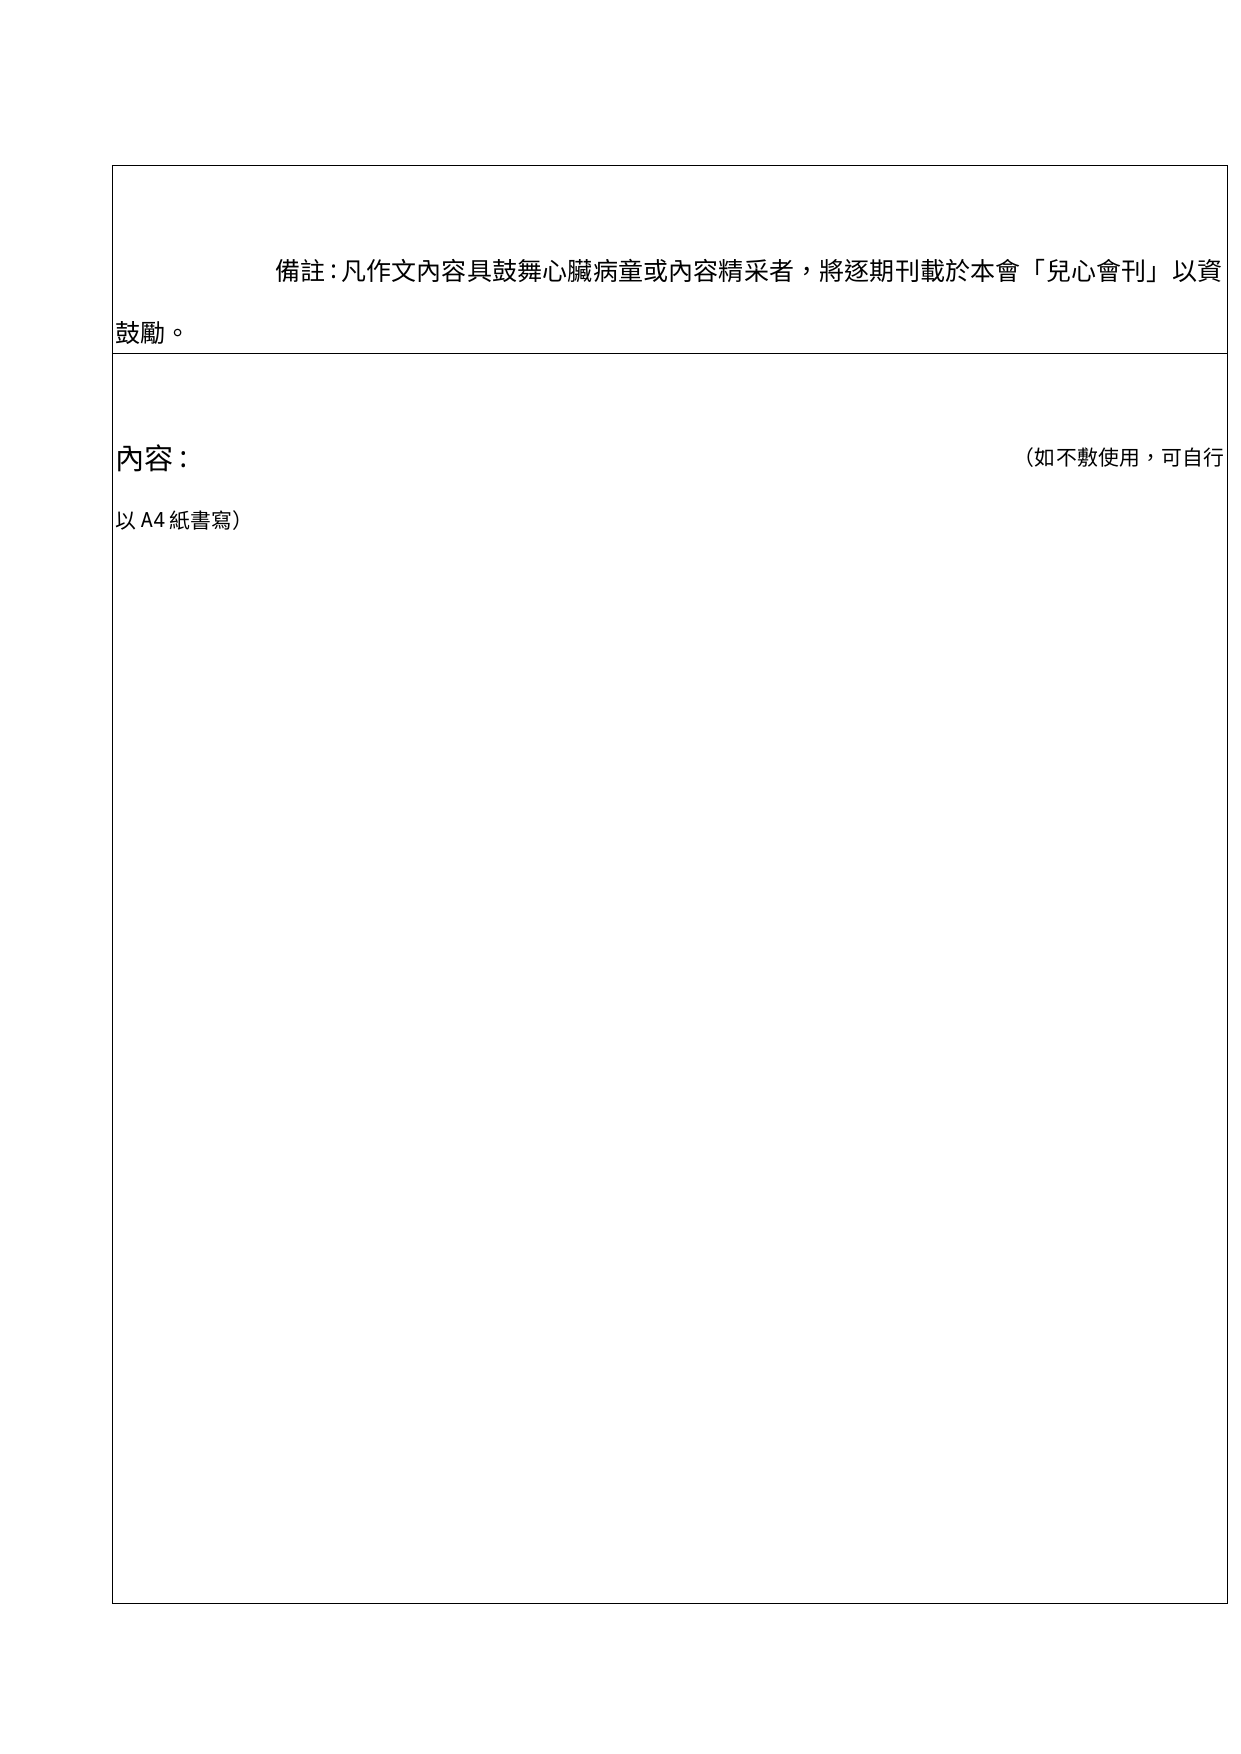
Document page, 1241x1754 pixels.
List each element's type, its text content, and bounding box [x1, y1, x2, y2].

table_cell 內容: （如不敷使用，可自行以A4紙書寫） [113, 354, 1227, 1602]
table_cell 備註:凡作文內容具鼓舞心臟病童或內容精采者，將逐期刊載於本會「兒心會刊」以資鼓勵。 [113, 166, 1227, 352]
